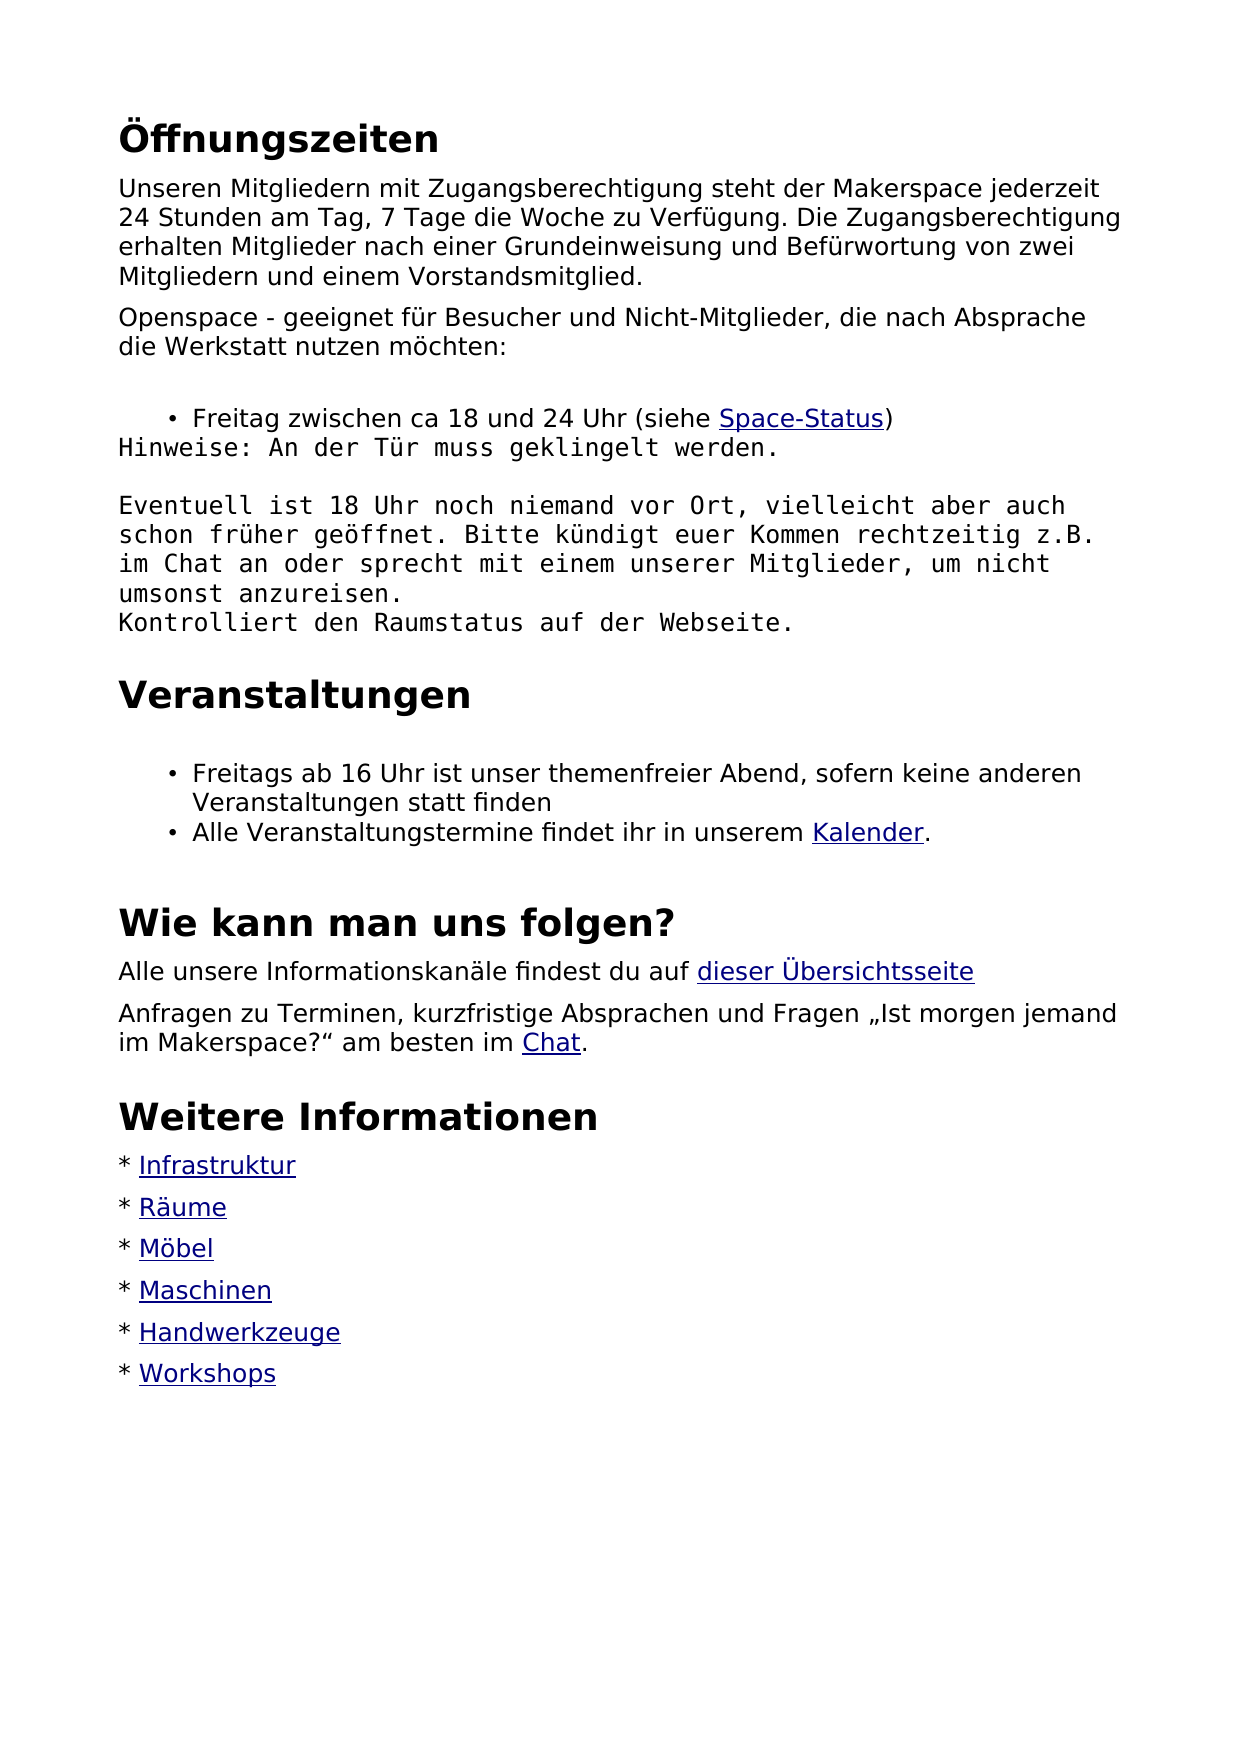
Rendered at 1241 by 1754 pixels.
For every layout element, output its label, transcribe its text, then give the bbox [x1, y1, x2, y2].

list Freitag zwischen ca 18 und 24 Uhr (siehe Space-Status) [177, 404, 1122, 433]
text Anfragen zu Terminen, kurzfristige Absprachen und Fragen „Ist morgen jemand im Makerspace?“ am besten im Chat. [118, 999, 1122, 1058]
text * Möbel [118, 1234, 1122, 1264]
subtitle Wie kann man uns folgen? [118, 901, 1122, 945]
text * Workshops [118, 1359, 1122, 1389]
subtitle Öffnungszeiten [118, 118, 1122, 162]
text * Räume [118, 1193, 1122, 1222]
text * Handwerkzeuge [118, 1318, 1122, 1347]
list Freitags ab 16 Uhr ist unser themenfreier Abend, sofern keine anderen Veranstaltungen statt finden [177, 759, 1122, 818]
text * Infrastruktur [118, 1151, 1122, 1180]
text Openspace - geeignet für Besucher und Nicht-Mitglieder, die nach Absprache die Werkstatt nutzen möchten: [118, 303, 1122, 362]
text Unseren Mitgliedern mit Zugangsberechtigung steht der Makerspace jederzeit 24 Stunden am Tag, 7 Tage die Woche zu Verfügung. Die Zugangsberechtigung erhalten Mitglieder nach einer Grundeinweisung und Befürwortung von zwei Mitgliedern und einem Vorstandsmitglied. [118, 174, 1122, 291]
list Alle Veranstaltungstermine findet ihr in unserem Kalender. [177, 818, 1122, 847]
text Alle unsere Informationskanäle findest du auf dieser Übersichtsseite [118, 958, 1122, 987]
subtitle Weitere Informationen [118, 1095, 1122, 1139]
text * Maschinen [118, 1276, 1122, 1305]
subtitle Veranstaltungen [118, 674, 1122, 717]
text Hinweise: An der Tür muss geklingelt werden. Eventuell ist 18 Uhr noch niemand vor Ort, vielleicht aber auch schon früher geöffnet. Bitte kündigt euer Kommen rechtzeitig z.B. im Chat an oder sprecht mit einem unserer Mitglieder, um nicht umsonst anzureisen. Kontrolliert den Raumstatus auf der Webseite. [118, 433, 1122, 637]
